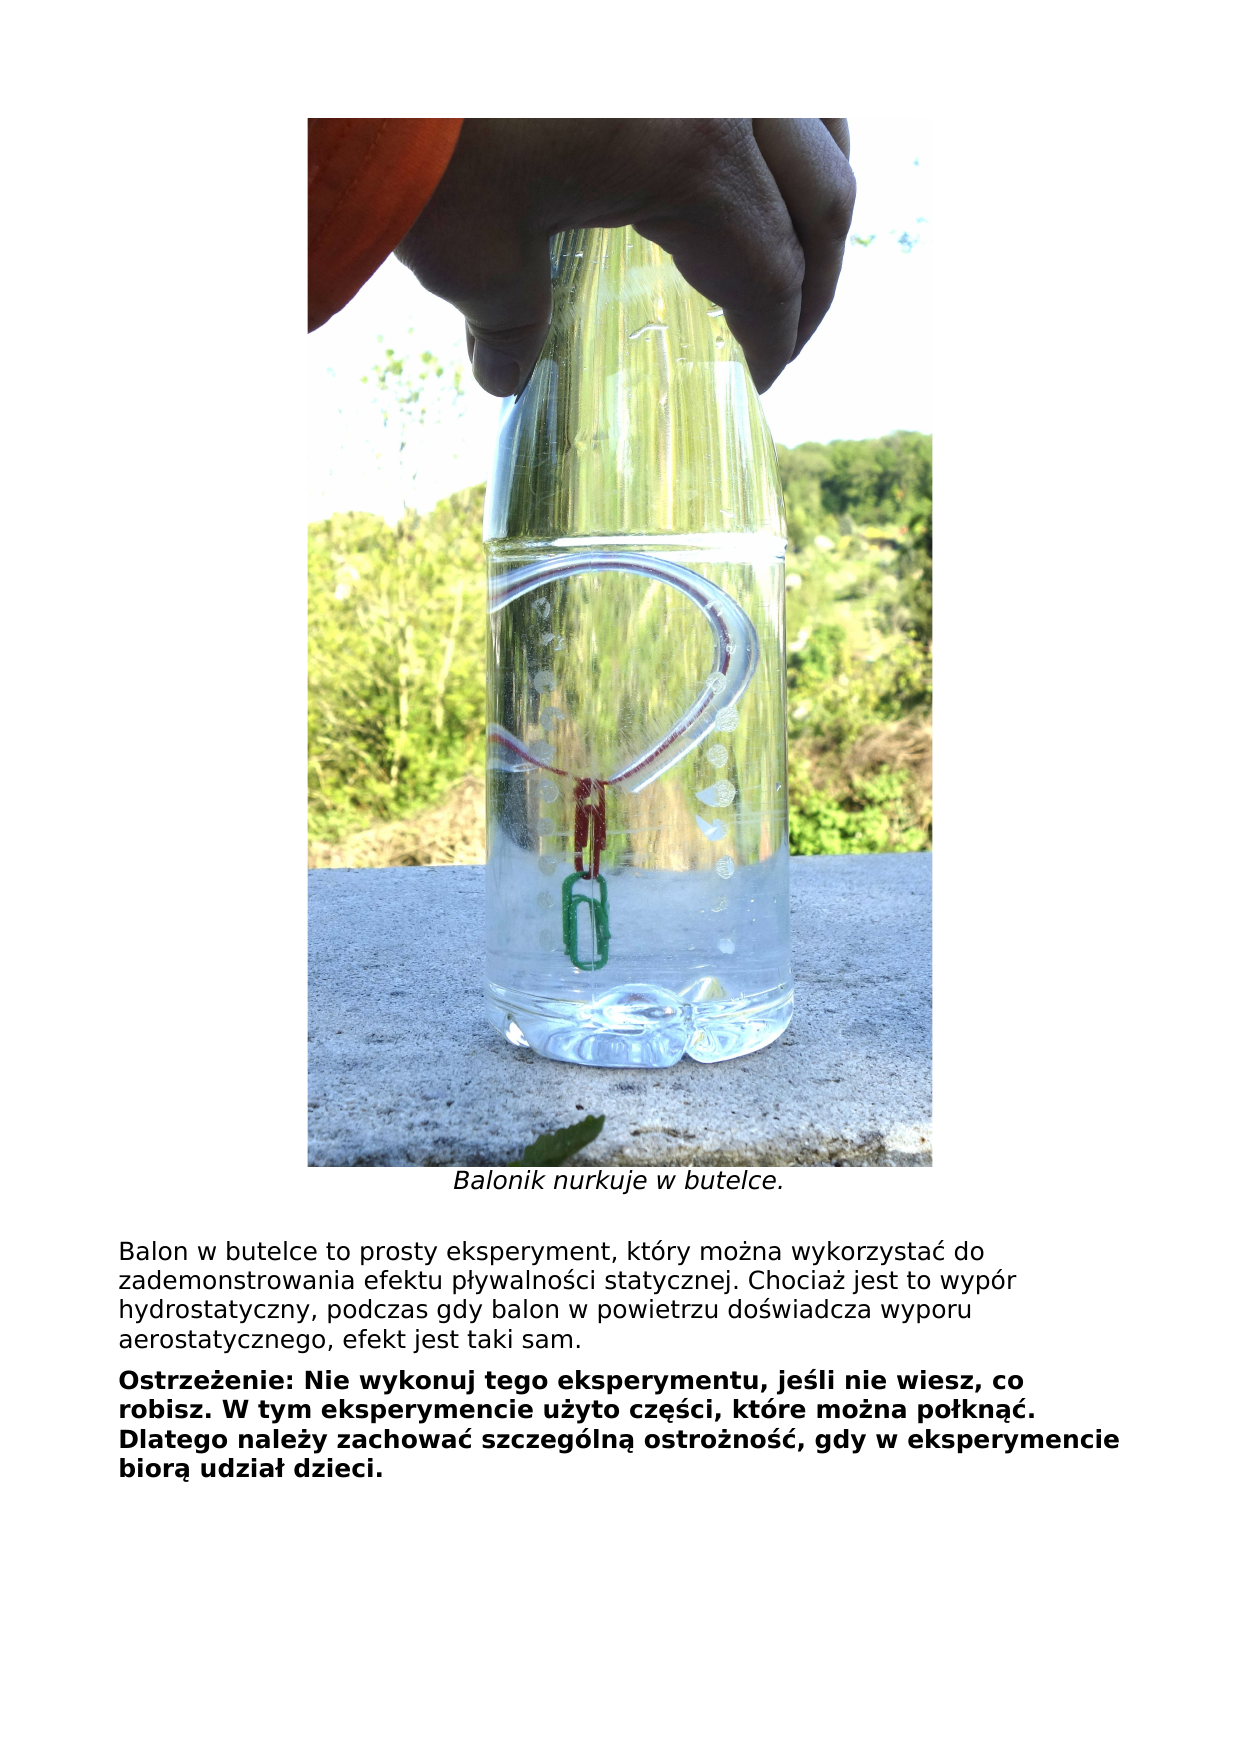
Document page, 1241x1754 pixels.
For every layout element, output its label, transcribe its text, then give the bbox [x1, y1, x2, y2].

text Balonik nurkuje w butelce. [308, 1167, 933, 1196]
text Balon w butelce to prosty eksperyment, który można wykorzystać do zademonstrowania efektu pływalności statycznej. Chociaż jest to wypór hydrostatyczny, podczas gdy balon w powietrzu doświadcza wyporu aerostatycznego, efekt jest taki sam. [118, 1237, 1122, 1354]
text Ostrzeżenie: Nie wykonuj tego eksperymentu, jeśli nie wiesz, co robisz. W tym eksperymencie użyto części, które można połknąć. Dlatego należy zachować szczególną ostrożność, gdy w eksperymencie biorą udział dzieci. [118, 1367, 1122, 1483]
picture [307, 118, 933, 1167]
